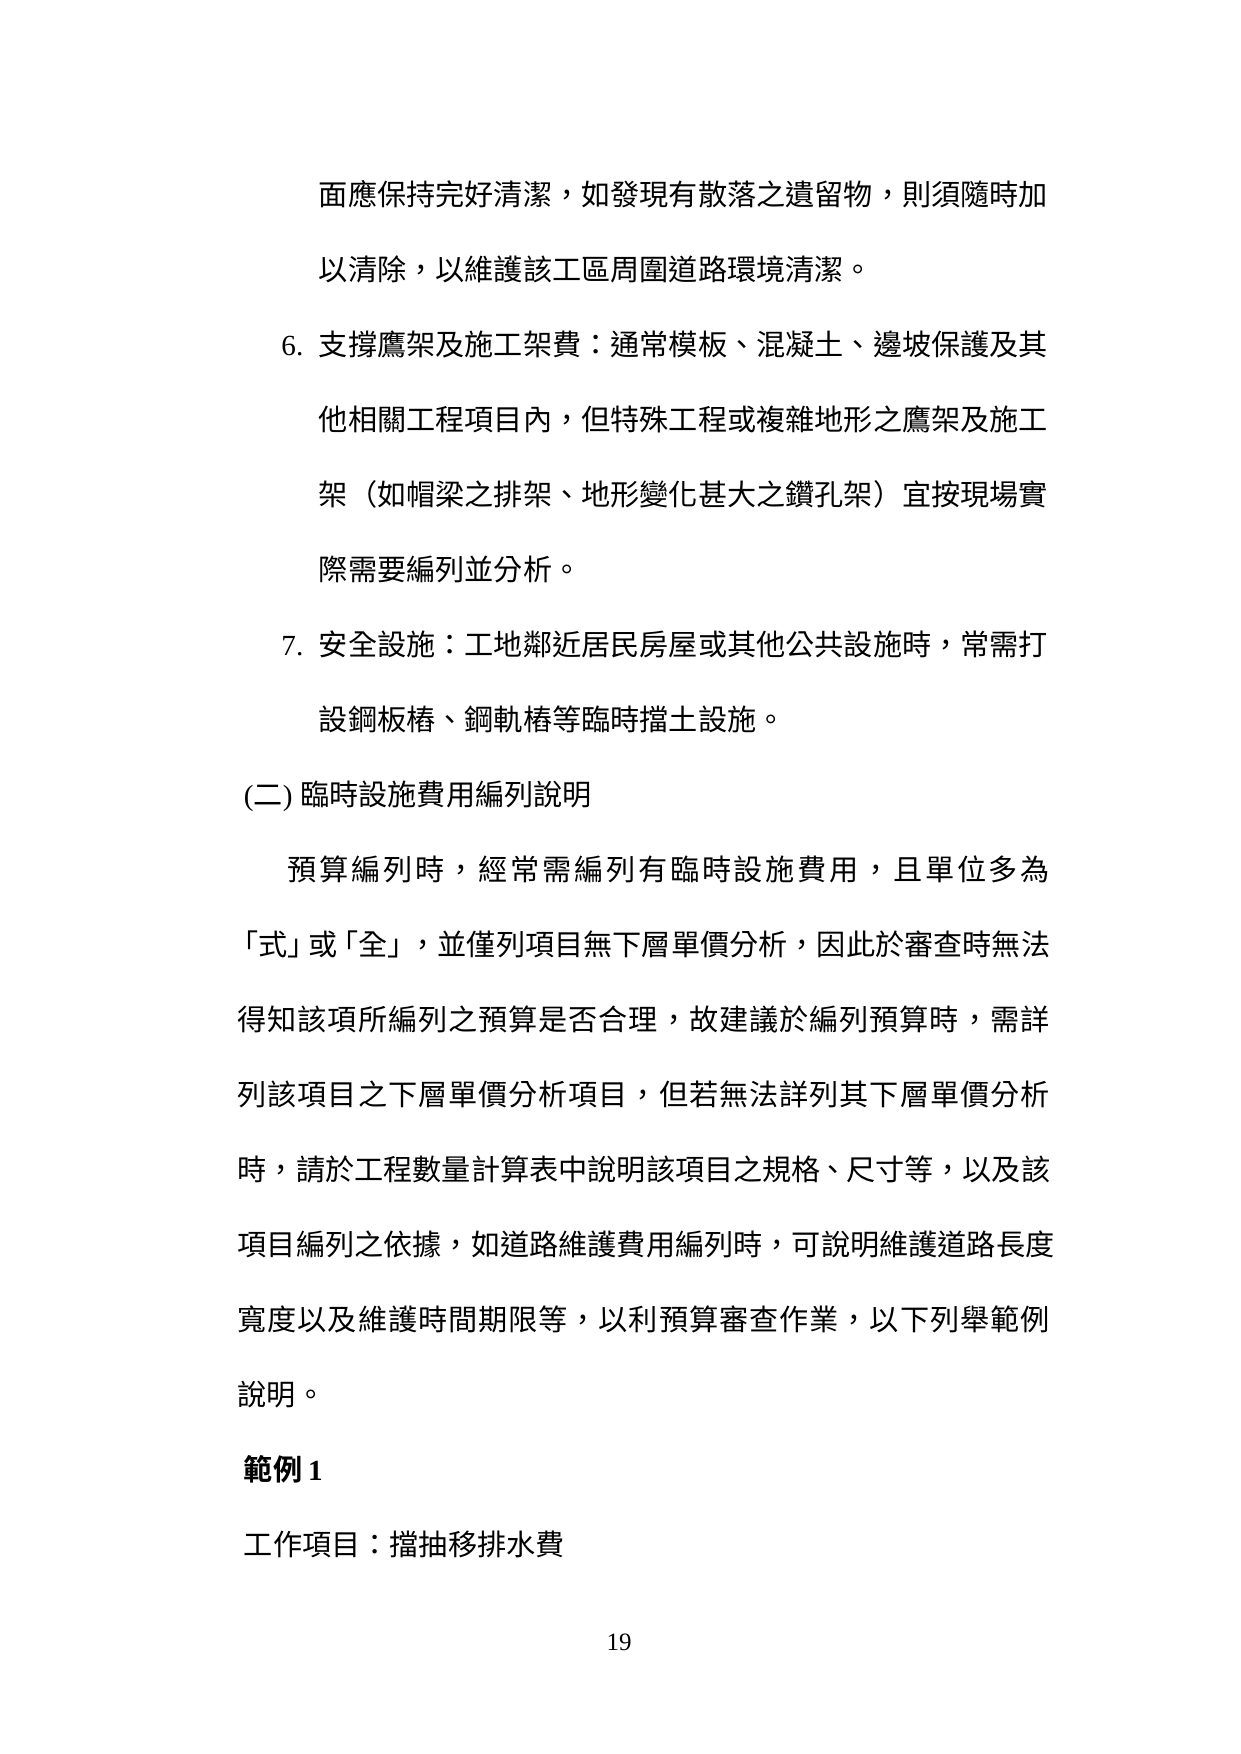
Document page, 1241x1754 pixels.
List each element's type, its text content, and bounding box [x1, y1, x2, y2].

text 工作項目：擋抽移排水費 [244, 1505, 1050, 1580]
list 支撐鷹架及施工架費：通常模板、混凝土、邊坡保護及其他相關工程項目內，但特殊工程或複雜地形之鷹架及施工架（如帽梁之排架、地形變化甚大之鑽孔架）宜按現場實際需要編列並分析。 [281, 305, 1050, 605]
list 臨時設施費用編列說明 [244, 755, 1050, 830]
text 範例1 [244, 1430, 1050, 1505]
text 預算編列時，經常需編列有臨時設施費用，且單位多為「式」或「全」，並僅列項目無下層單價分析，因此於審查時無法得知該項所編列之預算是否合理，故建議於編列預算時，需詳列該項目之下層單價分析項目，但若無法詳列其下層單價分析時，請於工程數量計算表中說明該項目之規格、尺寸等，以及該項目編列之依據，如道路維護費用編列時，可說明維護道路長度、寬度以及維護時間期限等，以利預算審查作業，以下列舉範例說明。 [237, 830, 1050, 1430]
list 安全設施：工地鄰近居民房屋或其他公共設施時，常需打設鋼板樁、鋼軌樁等臨時擋土設施。 [281, 605, 1050, 755]
list 面應保持完好清潔，如發現有散落之遺留物，則須隨時加以清除，以維護該工區周圍道路環境清潔。 [281, 155, 1050, 305]
